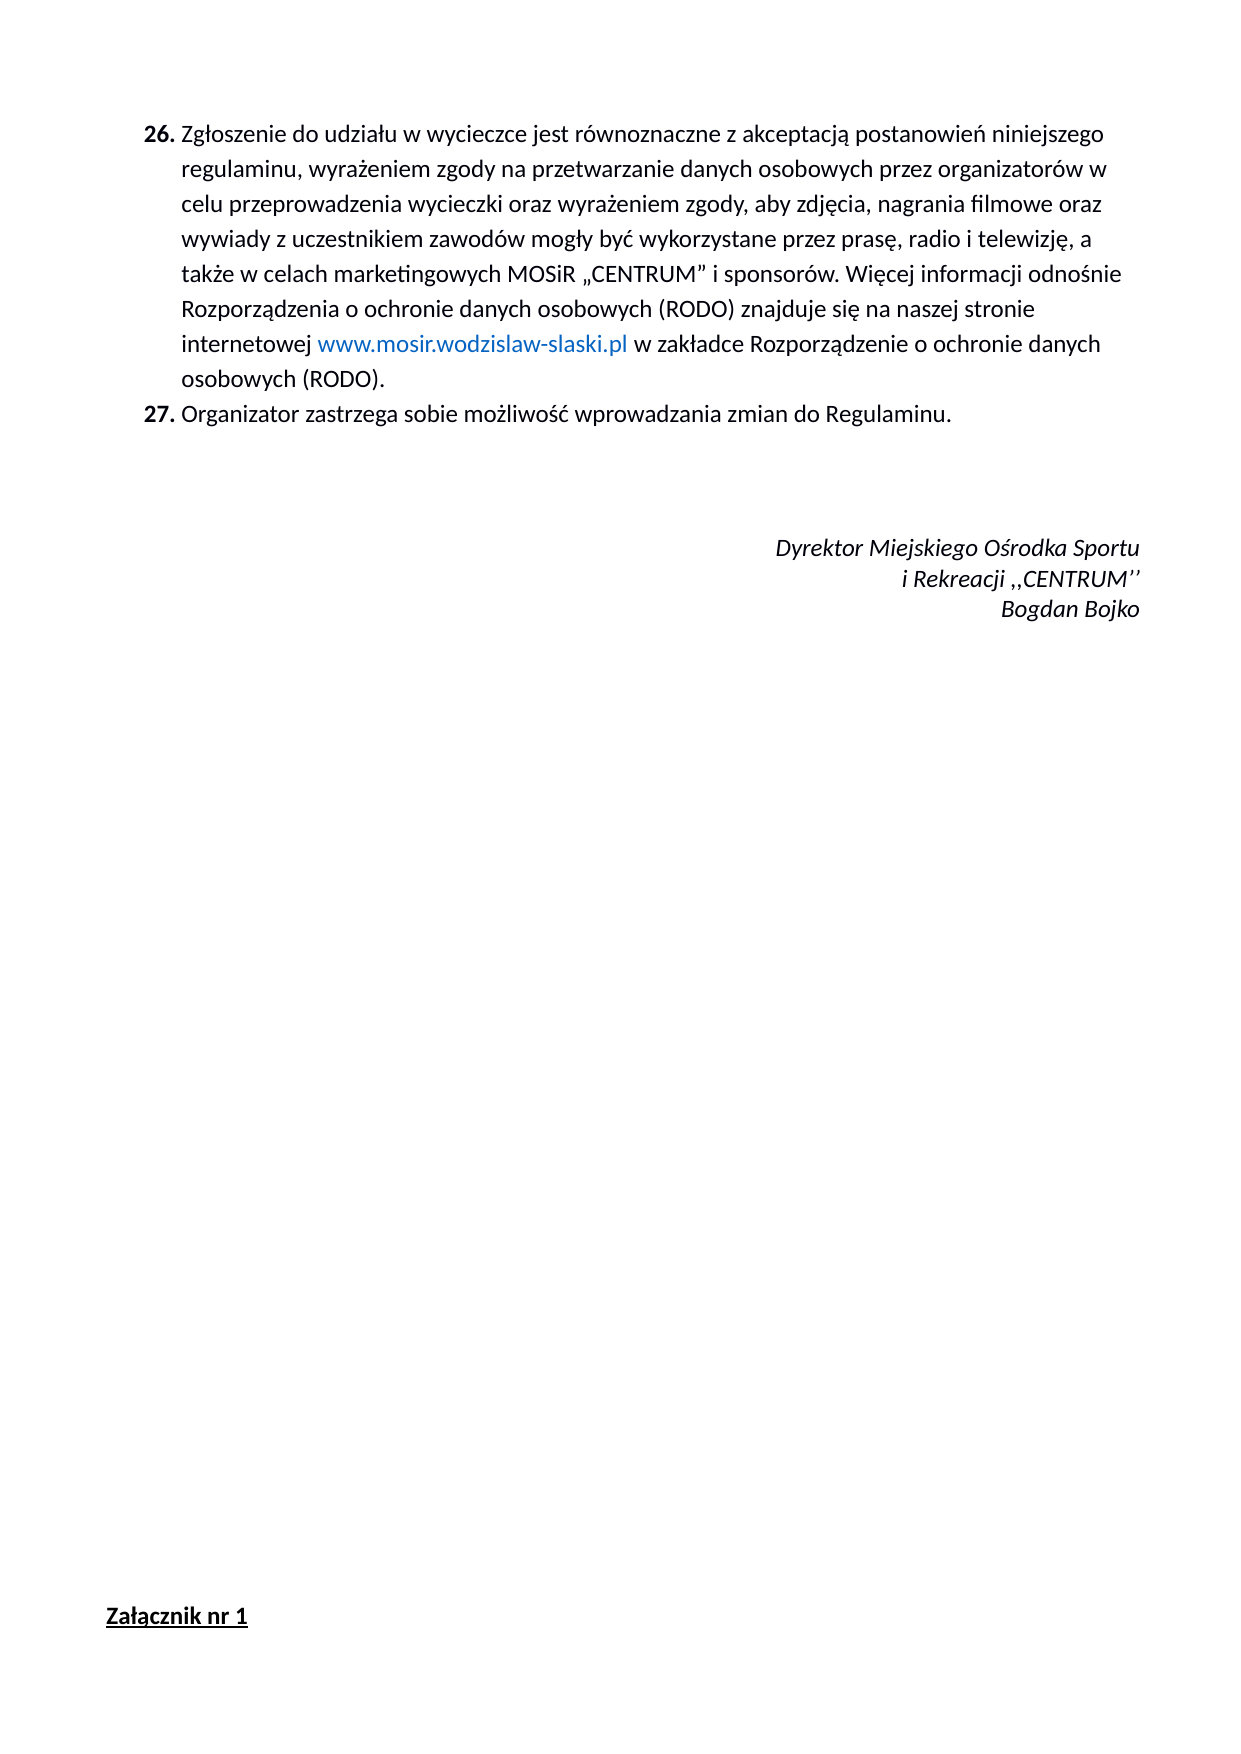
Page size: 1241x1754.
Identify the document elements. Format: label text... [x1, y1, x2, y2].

text Dyrektor Miejskiego Ośrodka Sportu [106, 532, 1140, 563]
list Zgłoszenie do udziału w wycieczce jest równoznaczne z akceptacją postanowień niniejszego regulaminu, wyrażeniem zgody na przetwarzanie danych osobowych przez organizatorów w celu przeprowadzenia wycieczki oraz wyrażeniem zgody, aby zdjęcia, nagrania filmowe oraz wywiady z uczestnikiem zawodów mogły być wykorzystane przez prasę, radio i telewizję, a także w celach marketingowych MOSiR „CENTRUM” i sponsorów. Więcej informacji odnośnie Rozporządzenia o ochronie danych osobowych (RODO) znajduje się na naszej stronie internetowej www.mosir.wodzislaw-slaski.pl w zakładce Rozporządzenie o ochronie danych osobowych (RODO). [144, 118, 1140, 394]
list Organizator zastrzega sobie możliwość wprowadzania zmian do Regulaminu. [144, 398, 1140, 429]
text i Rekreacji ,,CENTRUM’’ [106, 563, 1140, 593]
text Bogdan Bojko [106, 593, 1140, 624]
text Załącznik nr 1 [106, 1600, 1140, 1631]
